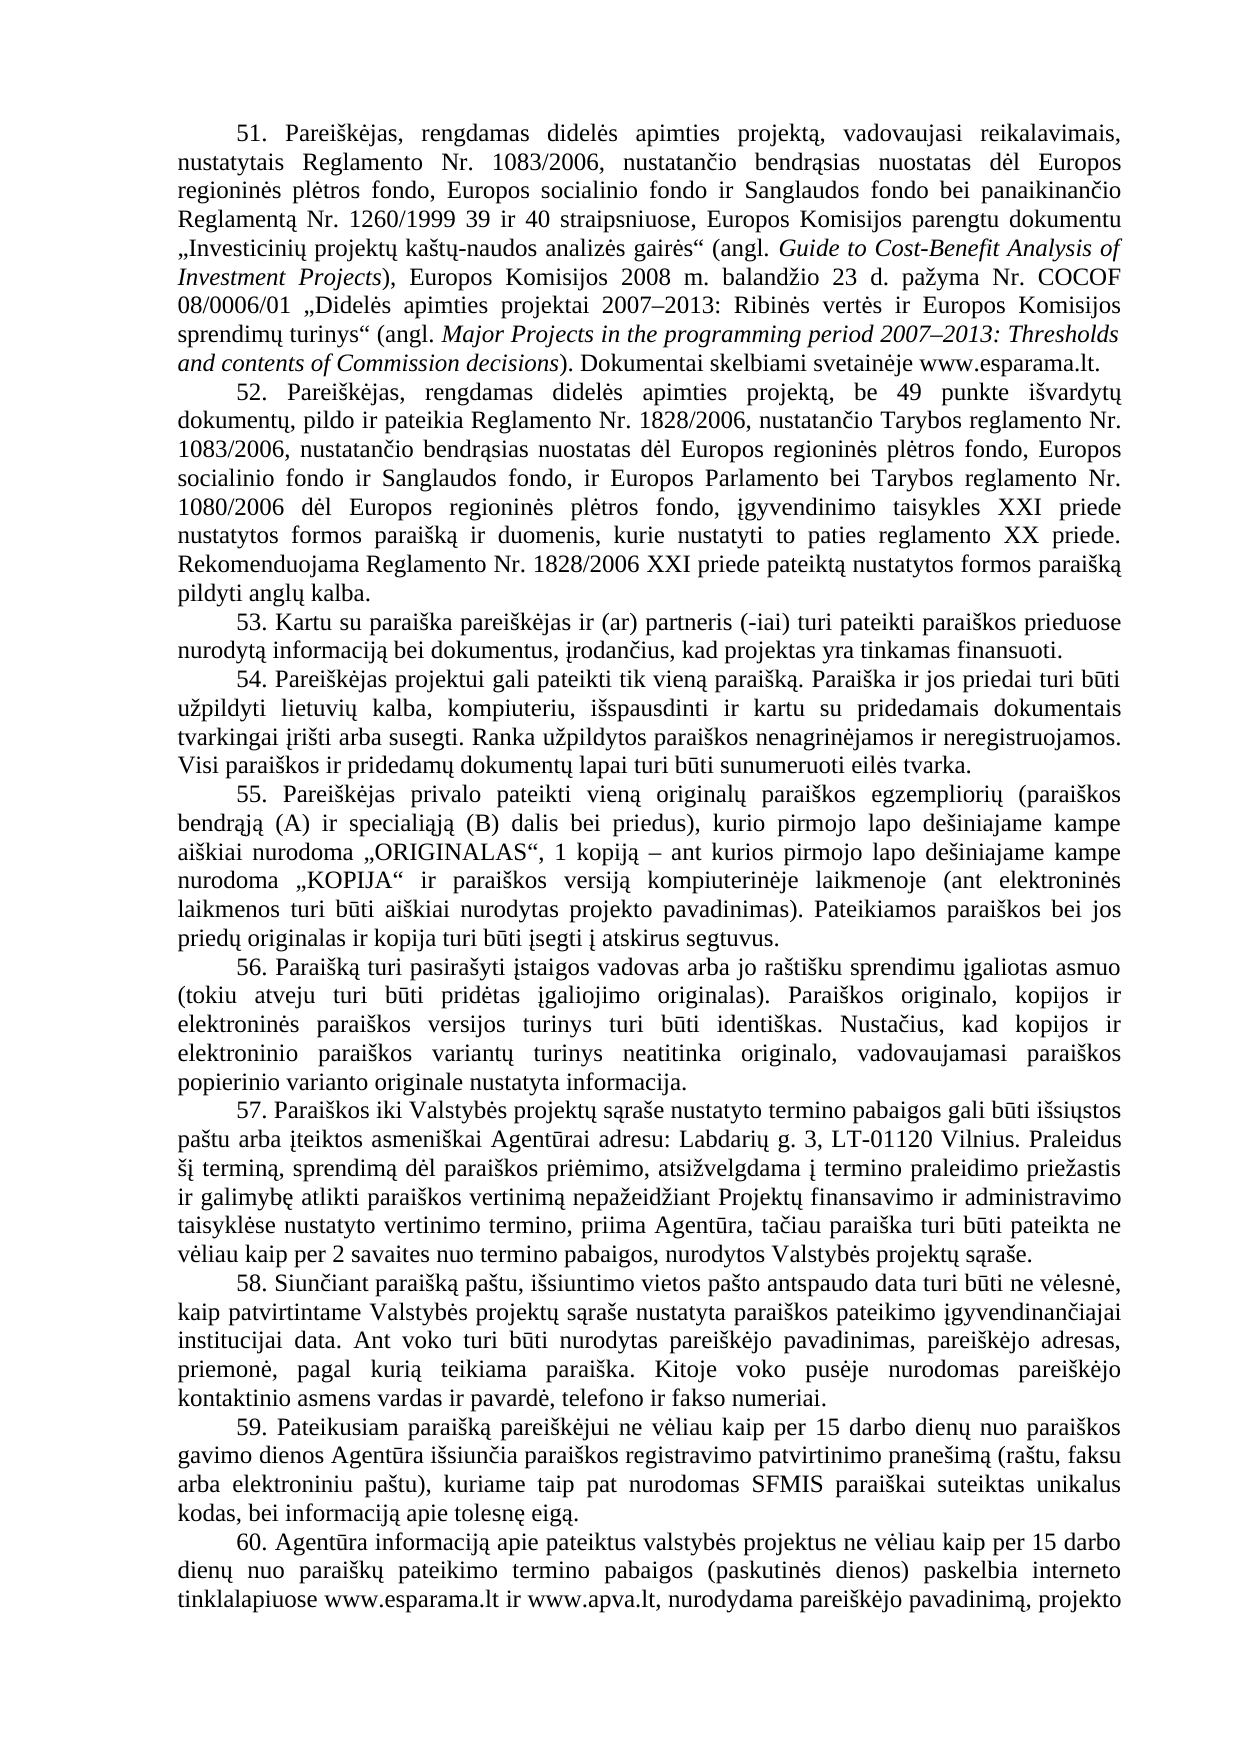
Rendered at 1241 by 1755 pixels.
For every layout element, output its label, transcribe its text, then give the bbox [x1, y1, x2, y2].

text 54. Pareiškėjas projektui gali pateikti tik vieną paraišką. Paraiška ir jos priedai turi būti užpildyti lietuvių kalba, kompiuteriu, išspausdinti ir kartu su pridedamais dokumentais tvarkingai įrišti arba susegti. Ranka užpildytos paraiškos nenagrinėjamos ir neregistruojamos. Visi paraiškos ir pridedamų dokumentų lapai turi būti sunumeruoti eilės tvarka. [177, 664, 1122, 779]
text 52. Pareiškėjas, rengdamas didelės apimties projektą, be 49 punkte išvardytų dokumentų, pildo ir pateikia Reglamento Nr. 1828/2006, nustatančio Tarybos reglamento Nr. 1083/2006, nustatančio bendrąsias nuostatas dėl Europos regioninės plėtros fondo, Europos socialinio fondo ir Sanglaudos fondo, ir Europos Parlamento bei Tarybos reglamento Nr. 1080/2006 dėl Europos regioninės plėtros fondo, įgyvendinimo taisykles XXI priede nustatytos formos paraišką ir duomenis, kurie nustatyti to paties reglamento XX priede. Rekomenduojama Reglamento Nr. 1828/2006 XXI priede pateiktą nustatytos formos paraišką pildyti anglų kalba. [177, 377, 1122, 607]
text 57. Paraiškos iki Valstybės projektų sąraše nustatyto termino pabaigos gali būti išsiųstos paštu arba įteiktos asmeniškai Agentūrai adresu: Labdarių g. 3, LT-01120 Vilnius. Praleidus šį terminą, sprendimą dėl paraiškos priėmimo, atsižvelgdama į termino praleidimo priežastis ir galimybę atlikti paraiškos vertinimą nepažeidžiant Projektų finansavimo ir administravimo taisyklėse nustatyto vertinimo termino, priima Agentūra, tačiau paraiška turi būti pateikta ne vėliau kaip per 2 savaites nuo termino pabaigos, nurodytos Valstybės projektų sąraše. [177, 1096, 1122, 1268]
text 51. Pareiškėjas, rengdamas didelės apimties projektą, vadovaujasi reikalavimais, nustatytais Reglamento Nr. 1083/2006, nustatančio bendrąsias nuostatas dėl Europos regioninės plėtros fondo, Europos socialinio fondo ir Sanglaudos fondo bei panaikinančio Reglamentą Nr. 1260/1999 39 ir 40 straipsniuose, Europos Komisijos parengtu dokumentu „Investicinių projektų kaštų-naudos analizės gairės“ (angl. Guide to Cost-Benefit Analysis of Investment Projects), Europos Komisijos 2008 m. balandžio 23 d. pažyma Nr. COCOF 08/0006/01 „Didelės apimties projektai 2007–2013: Ribinės vertės ir Europos Komisijos sprendimų turinys“ (angl. Major Projects in the programming period 2007–2013: Thresholds and contents of Commission decisions). Dokumentai skelbiami svetainėje www.esparama.lt. [177, 118, 1122, 377]
text 59. Pateikusiam paraišką pareiškėjui ne vėliau kaip per 15 darbo dienų nuo paraiškos gavimo dienos Agentūra išsiunčia paraiškos registravimo patvirtinimo pranešimą (raštu, faksu arba elektroniniu paštu), kuriame taip pat nurodomas SFMIS paraiškai suteiktas unikalus kodas, bei informaciją apie tolesnę eigą. [177, 1412, 1122, 1527]
text 53. Kartu su paraiška pareiškėjas ir (ar) partneris (-iai) turi pateikti paraiškos prieduose nurodytą informaciją bei dokumentus, įrodančius, kad projektas yra tinkamas finansuoti. [177, 607, 1122, 664]
text 60. Agentūra informaciją apie pateiktus valstybės projektus ne vėliau kaip per 15 darbo dienų nuo paraiškų pateikimo termino pabaigos (paskutinės dienos) paskelbia interneto tinklalapiuose www.esparama.lt ir www.apva.lt, nurodydama pareiškėjo pavadinimą, projekto [177, 1527, 1122, 1613]
text 58. Siunčiant paraišką paštu, išsiuntimo vietos pašto antspaudo data turi būti ne vėlesnė, kaip patvirtintame Valstybės projektų sąraše nustatyta paraiškos pateikimo įgyvendinančiajai institucijai data. Ant voko turi būti nurodytas pareiškėjo pavadinimas, pareiškėjo adresas, priemonė, pagal kurią teikiama paraiška. Kitoje voko pusėje nurodomas pareiškėjo kontaktinio asmens vardas ir pavardė, telefono ir fakso numeriai. [177, 1268, 1122, 1412]
text 56. Paraišką turi pasirašyti įstaigos vadovas arba jo raštišku sprendimu įgaliotas asmuo (tokiu atveju turi būti pridėtas įgaliojimo originalas). Paraiškos originalo, kopijos ir elektroninės paraiškos versijos turinys turi būti identiškas. Nustačius, kad kopijos ir elektroninio paraiškos variantų turinys neatitinka originalo, vadovaujamasi paraiškos popierinio varianto originale nustatyta informacija. [177, 952, 1122, 1096]
text 55. Pareiškėjas privalo pateikti vieną originalų paraiškos egzempliorių (paraiškos bendrąją (A) ir specialiąją (B) dalis bei priedus), kurio pirmojo lapo dešiniajame kampe aiškiai nurodoma „ORIGINALAS“, 1 kopiją – ant kurios pirmojo lapo dešiniajame kampe nurodoma „KOPIJA“ ir paraiškos versiją kompiuterinėje laikmenoje (ant elektroninės laikmenos turi būti aiškiai nurodytas projekto pavadinimas). Pateikiamos paraiškos bei jos priedų originalas ir kopija turi būti įsegti į atskirus segtuvus. [177, 779, 1122, 952]
